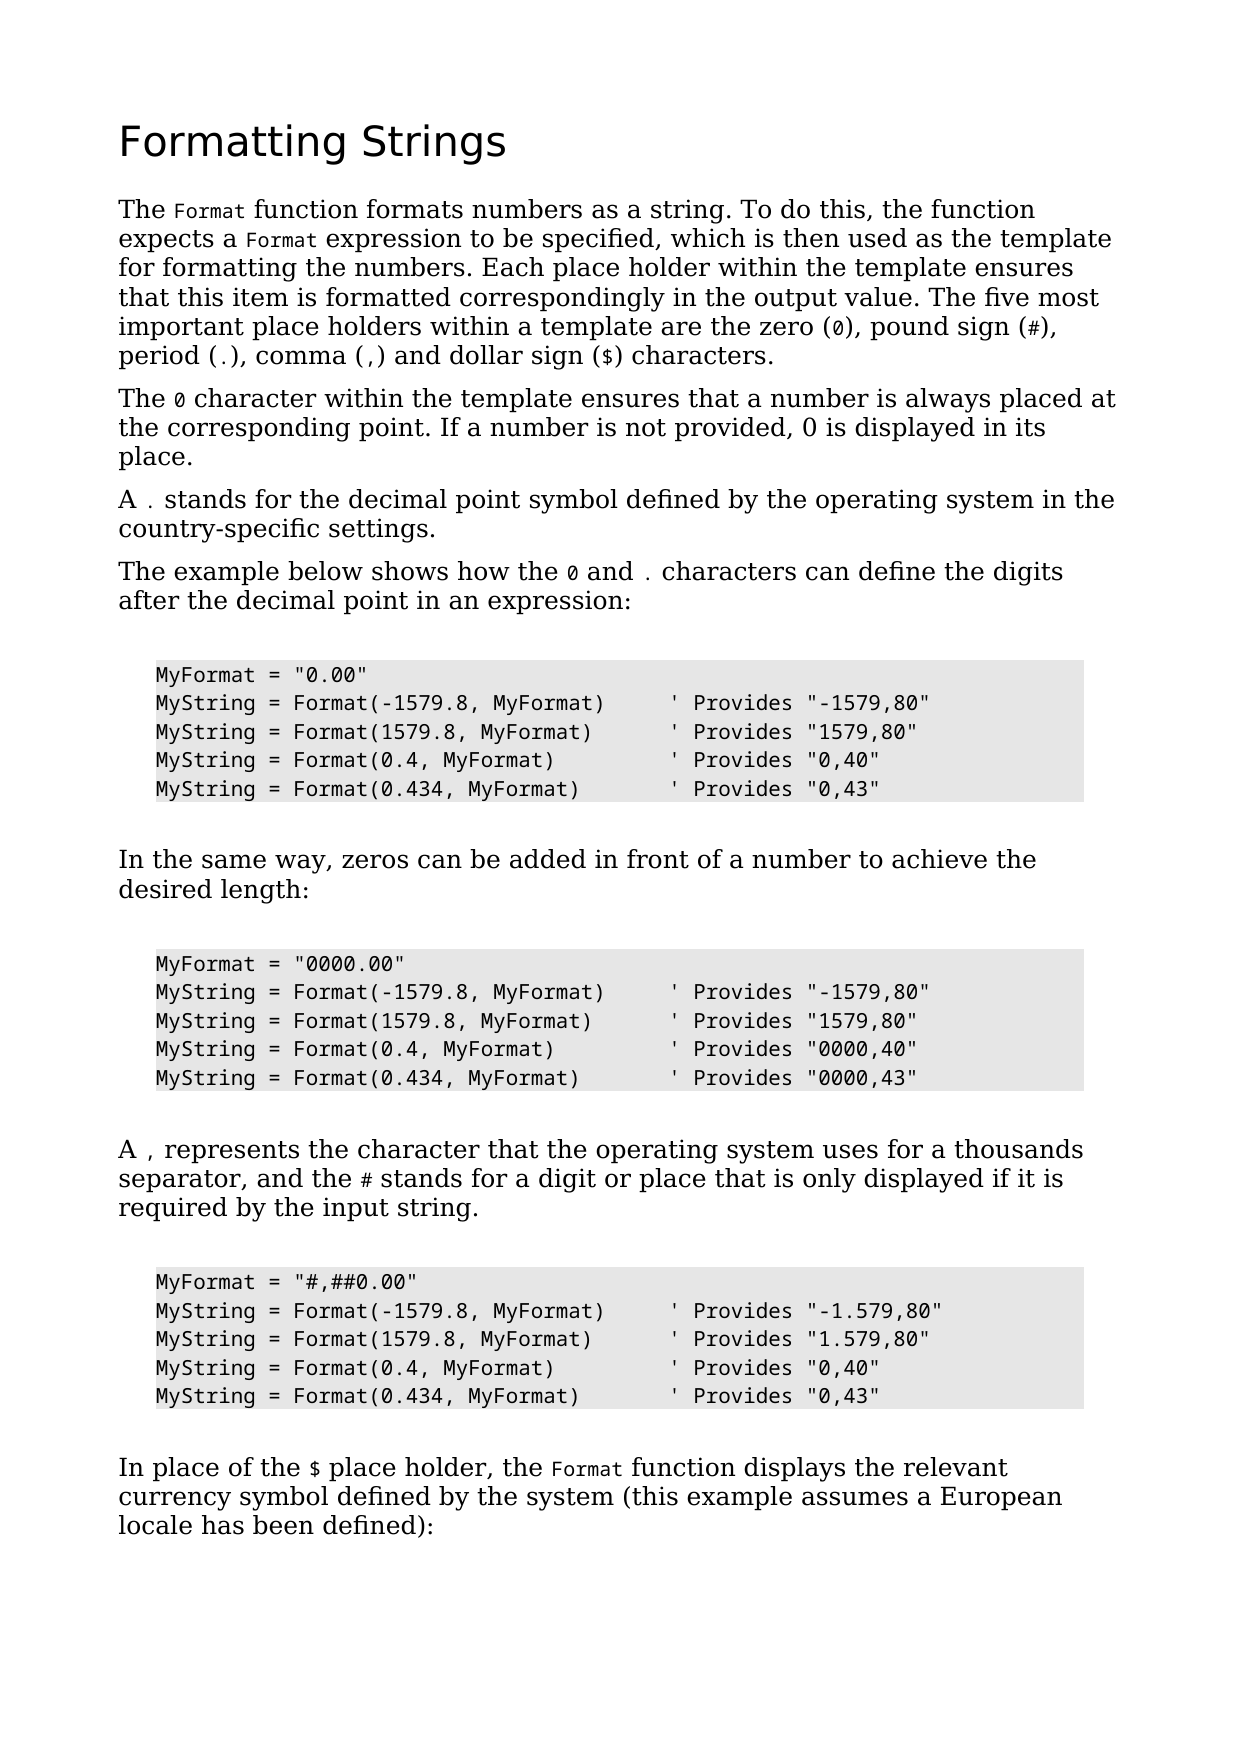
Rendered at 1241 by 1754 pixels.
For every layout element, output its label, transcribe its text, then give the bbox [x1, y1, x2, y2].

text In place of the $ place holder, the Format function displays the relevant currency symbol defined by the system (this example assumes a European locale has been defined): [118, 1453, 1122, 1541]
text In the same way, zeros can be added in front of a number to achieve the desired length: [118, 846, 1122, 904]
subtitle Formatting Strings [118, 118, 1122, 167]
text The example below shows how the 0 and . characters can define the digits after the decimal point in an expression: [118, 557, 1122, 615]
text The Format function formats numbers as a string. To do this, the function expects a Format expression to be specified, which is then used as the template for formatting the numbers. Each place holder within the template ensures that this item is formatted correspondingly in the output value. The five most important place holders within a template are the zero (0), pound sign (#), period (.), comma (,) and dollar sign ($) characters. [118, 195, 1122, 370]
text MyFormat = "0000.00" MyString = Format(-1579.8, MyFormat) ' Provides "-1579,80" MyString = Format(1579.8, MyFormat) ' Provides "1579,80" MyString = Format(0.4, MyFormat) ' Provides "0000,40" MyString = Format(0.434, MyFormat) ' Provides "0000,43" [156, 949, 1084, 1091]
text The 0 character within the template ensures that a number is always placed at the corresponding point. If a number is not provided, 0 is displayed in its place. [118, 384, 1122, 471]
text A . stands for the decimal point symbol defined by the operating system in the country-specific settings. [118, 485, 1122, 543]
text MyFormat = "#,##0.00" MyString = Format(-1579.8, MyFormat) ' Provides "-1.579,80" MyString = Format(1579.8, MyFormat) ' Provides "1.579,80" MyString = Format(0.4, MyFormat) ' Provides "0,40" MyString = Format(0.434, MyFormat) ' Provides "0,43" [156, 1267, 1084, 1409]
text A , represents the character that the operating system uses for a thousands separator, and the # stands for a digit or place that is only displayed if it is required by the input string. [118, 1135, 1122, 1222]
text MyFormat = "0.00" MyString = Format(-1579.8, MyFormat) ' Provides "-1579,80" MyString = Format(1579.8, MyFormat) ' Provides "1579,80" MyString = Format(0.4, MyFormat) ' Provides "0,40" MyString = Format(0.434, MyFormat) ' Provides "0,43" [156, 660, 1084, 802]
